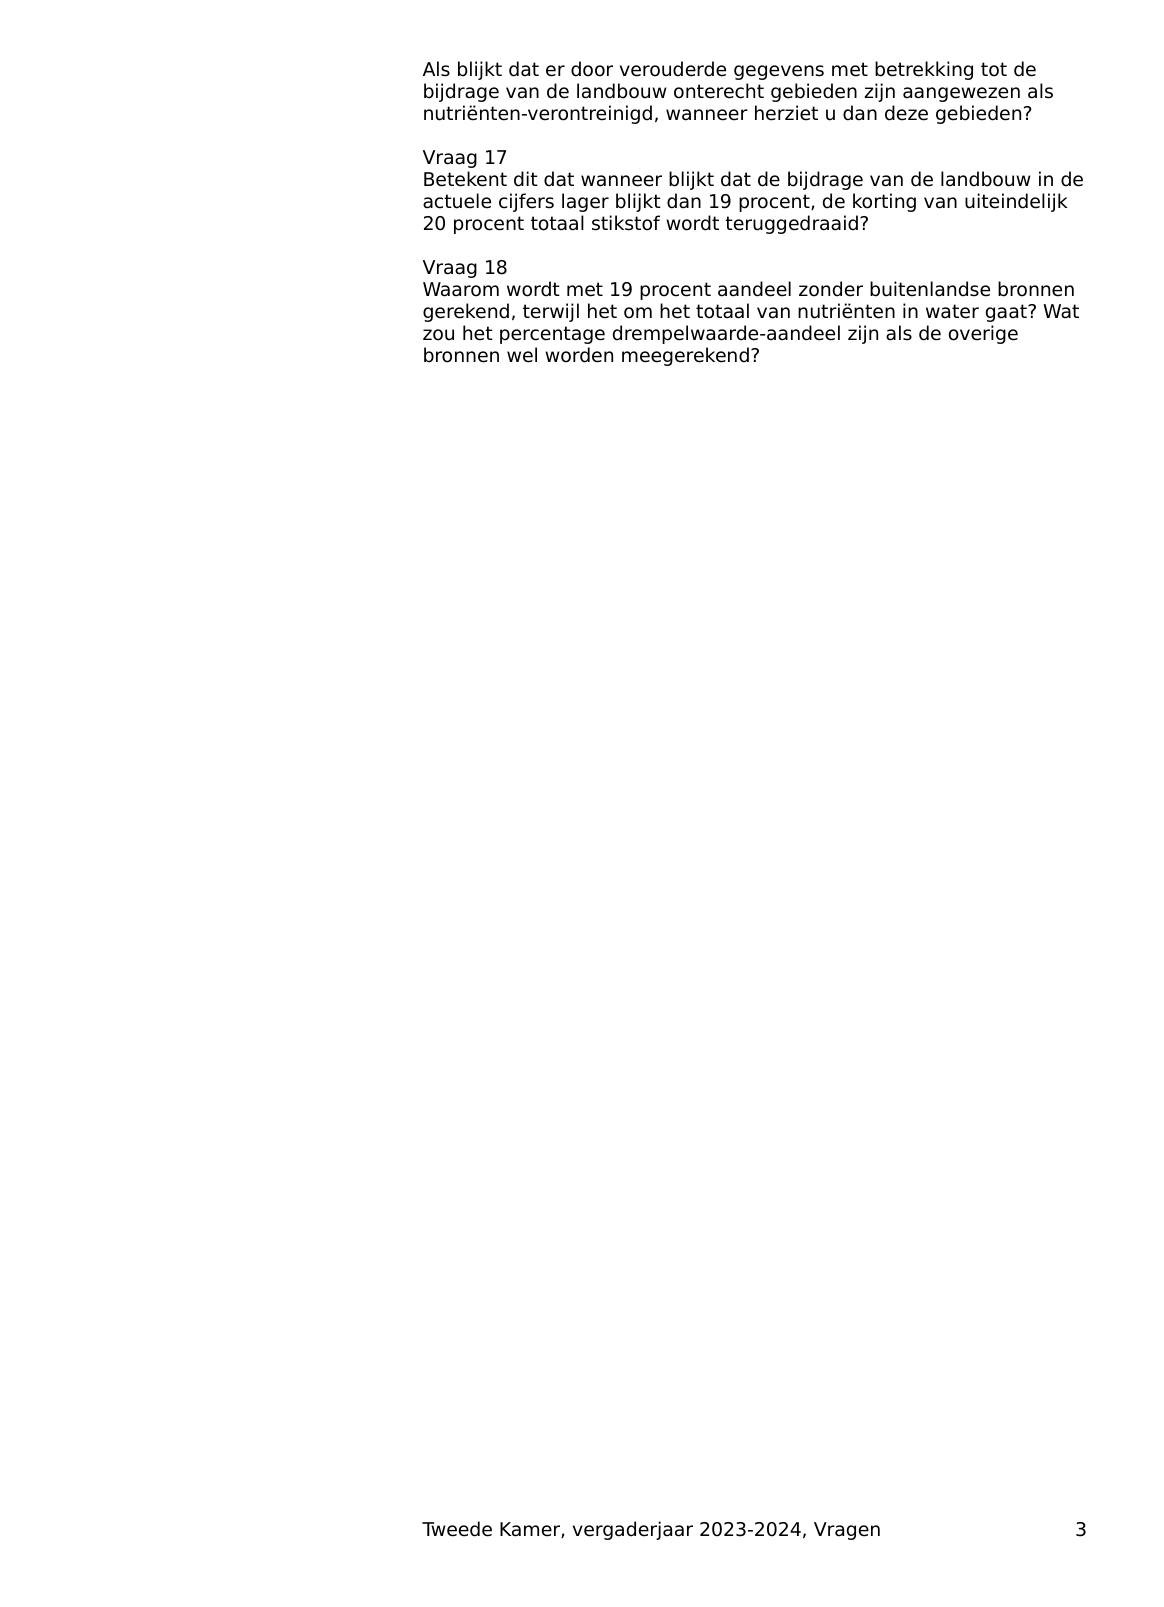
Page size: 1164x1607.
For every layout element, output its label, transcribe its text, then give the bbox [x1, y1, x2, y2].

text Vraag 18 [422, 257, 1087, 279]
text Betekent dit dat wanneer blijkt dat de bijdrage van de landbouw in de actuele cijfers lager blijkt dan 19 procent, de korting van uiteindelijk 20 procent totaal stikstof wordt teruggedraaid? [422, 169, 1087, 235]
text Waarom wordt met 19 procent aandeel zonder buitenlandse bronnen gerekend, terwijl het om het totaal van nutriënten in water gaat? Wat zou het percentage drempelwaarde-aandeel zijn als de overige bronnen wel worden meegerekend? [422, 279, 1087, 367]
text Als blijkt dat er door verouderde gegevens met betrekking tot de bijdrage van de landbouw onterecht gebieden zijn aangewezen als nutriënten-verontreinigd, wanneer herziet u dan deze gebieden? [422, 59, 1087, 125]
text Vraag 17 [422, 147, 1087, 169]
